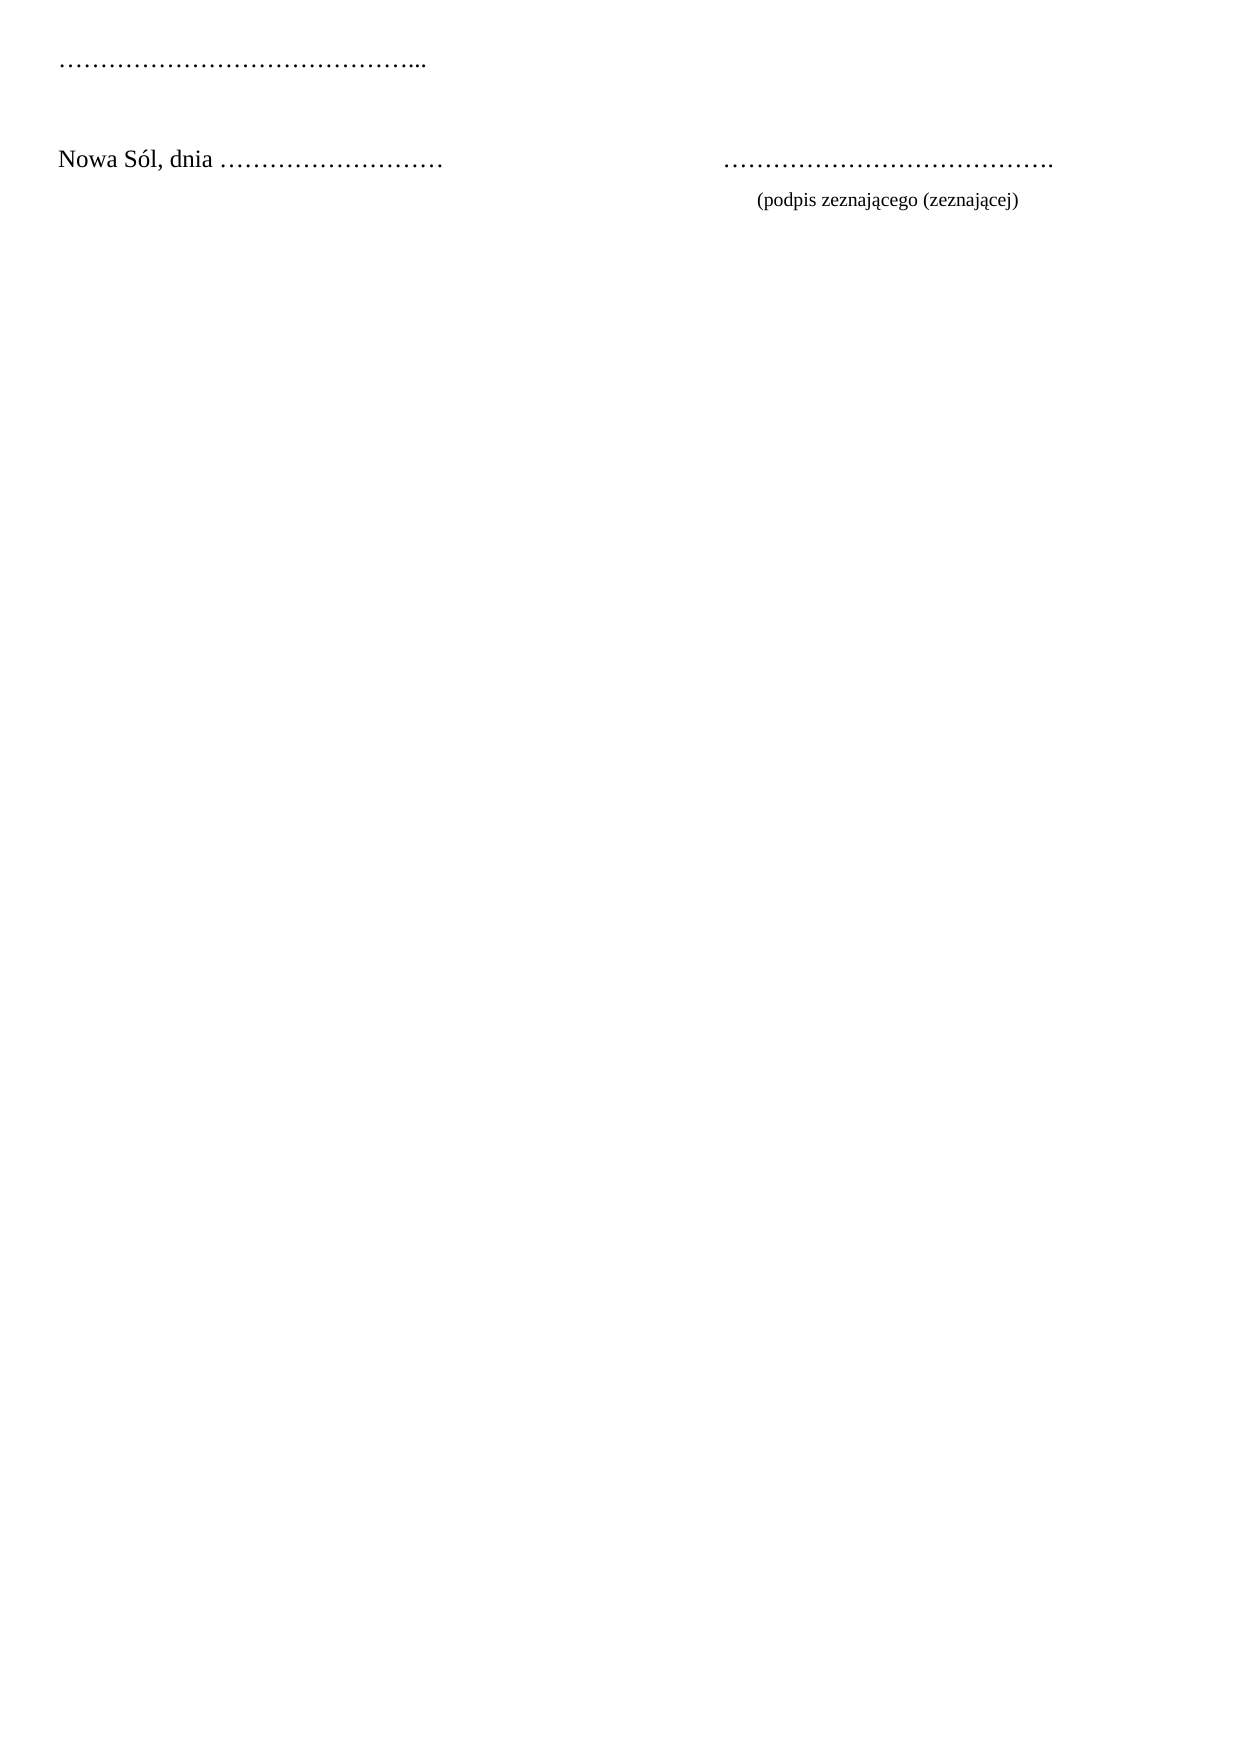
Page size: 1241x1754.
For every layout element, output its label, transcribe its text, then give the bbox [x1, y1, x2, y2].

text Nowa Sól, dnia ……………………… …………………………………. [58, 144, 1203, 173]
text ……………………………………... [58, 44, 1203, 72]
text (podpis zeznającego (zeznającej) [58, 187, 1203, 210]
